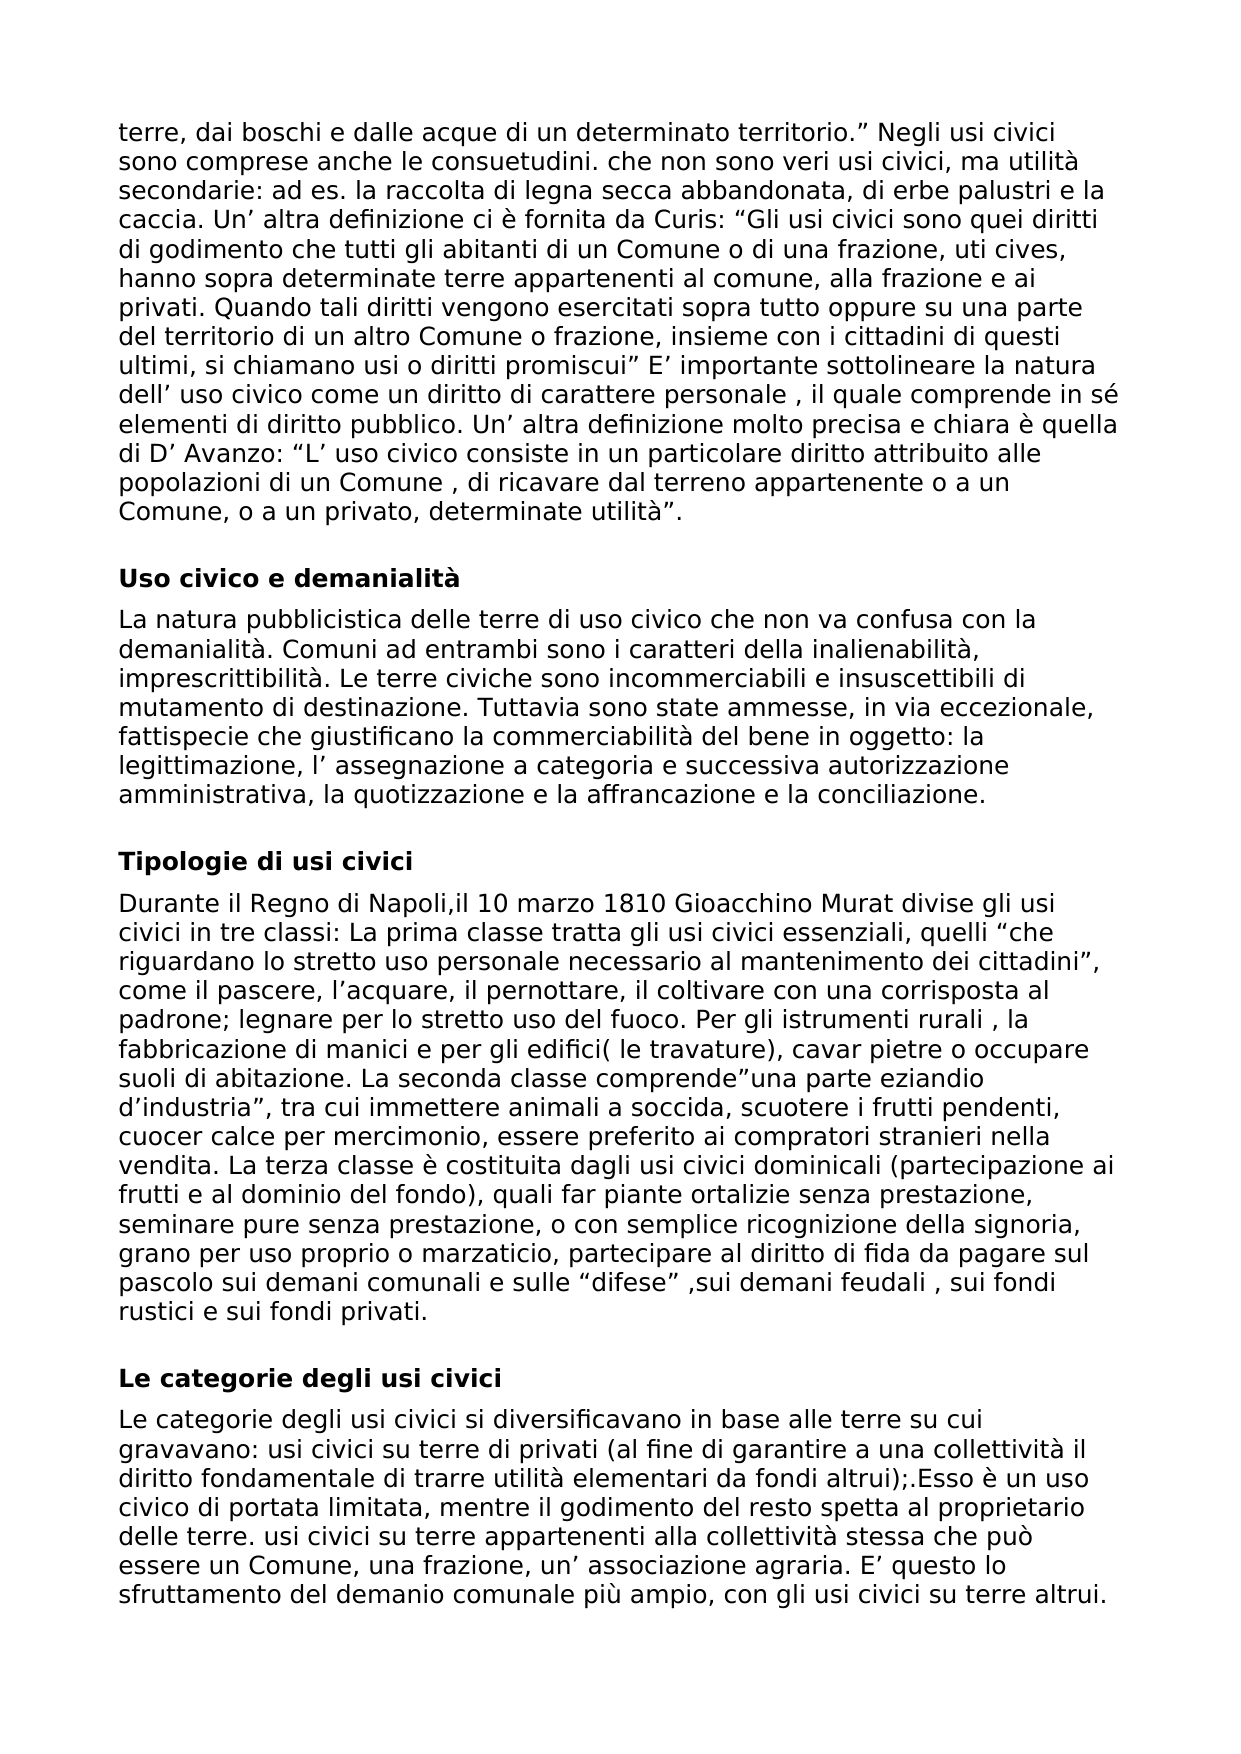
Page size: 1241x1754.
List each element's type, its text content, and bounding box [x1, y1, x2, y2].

text La natura pubblicistica delle terre di uso civico che non va confusa con la demanialità. Comuni ad entrambi sono i caratteri della inalienabilità, imprescrittibilità. Le terre civiche sono incommerciabili e insuscettibili di mutamento di destinazione. Tuttavia sono state ammesse, in via eccezionale, fattispecie che giustificano la commerciabilità del bene in oggetto: la legittimazione, l’ assegnazione a categoria e successiva autorizzazione amministrativa, la quotizzazione e la affrancazione e la conciliazione. [118, 606, 1122, 810]
text Le categorie degli usi civici si diversificavano in base alle terre su cui gravavano: usi civici su terre di privati (al fine di garantire a una collettività il diritto fondamentale di trarre utilità elementari da fondi altrui);.Esso è un uso civico di portata limitata, mentre il godimento del resto spetta al proprietario delle terre. usi civici su terre appartenenti alla collettività stessa che può essere un Comune, una frazione, un’ associazione agraria. E’ questo lo sfruttamento del demanio comunale più ampio, con gli usi civici su terre altrui. [118, 1406, 1122, 1610]
subtitle Tipologie di usi civici [118, 847, 1122, 876]
text terre, dai boschi e dalle acque di un determinato territorio.” Negli usi civici sono comprese anche le consuetudini. che non sono veri usi civici, ma utilità secondarie: ad es. la raccolta di legna secca abbandonata, di erbe palustri e la caccia. Un’ altra definizione ci è fornita da Curis: “Gli usi civici sono quei diritti di godimento che tutti gli abitanti di un Comune o di una frazione, uti cives, hanno sopra determinate terre appartenenti al comune, alla frazione e ai privati. Quando tali diritti vengono esercitati sopra tutto oppure su una parte del territorio di un altro Comune o frazione, insieme con i cittadini di questi ultimi, si chiamano usi o diritti promiscui” E’ importante sottolineare la natura dell’ uso civico come un diritto di carattere personale , il quale comprende in sé elementi di diritto pubblico. Un’ altra definizione molto precisa e chiara è quella di D’ Avanzo: “L’ uso civico consiste in un particolare diritto attribuito alle popolazioni di un Comune , di ricavare dal terreno appartenente o a un Comune, o a un privato, determinate utilità”. [118, 118, 1122, 526]
text Durante il Regno di Napoli,il 10 marzo 1810 Gioacchino Murat divise gli usi civici in tre classi: La prima classe tratta gli usi civici essenziali, quelli “che riguardano lo stretto uso personale necessario al mantenimento dei cittadini”, come il pascere, l’acquare, il pernottare, il coltivare con una corrisposta al padrone; legnare per lo stretto uso del fuoco. Per gli istrumenti rurali , la fabbricazione di manici e per gli edifici( le travature), cavar pietre o occupare suoli di abitazione. La seconda classe comprende”una parte eziandio d’industria”, tra cui immettere animali a soccida, scuotere i frutti pendenti, cuocer calce per mercimonio, essere preferito ai compratori stranieri nella vendita. La terza classe è costituita dagli usi civici dominicali (partecipazione ai frutti e al dominio del fondo), quali far piante ortalizie senza prestazione, seminare pure senza prestazione, o con semplice ricognizione della signoria, grano per uso proprio o marzaticio, partecipare al diritto di fida da pagare sul pascolo sui demani comunali e sulle “difese” ,sui demani feudali , sui fondi rustici e sui fondi privati. [118, 889, 1122, 1326]
subtitle Le categorie degli usi civici [118, 1364, 1122, 1393]
subtitle Uso civico e demanialità [118, 564, 1122, 593]
